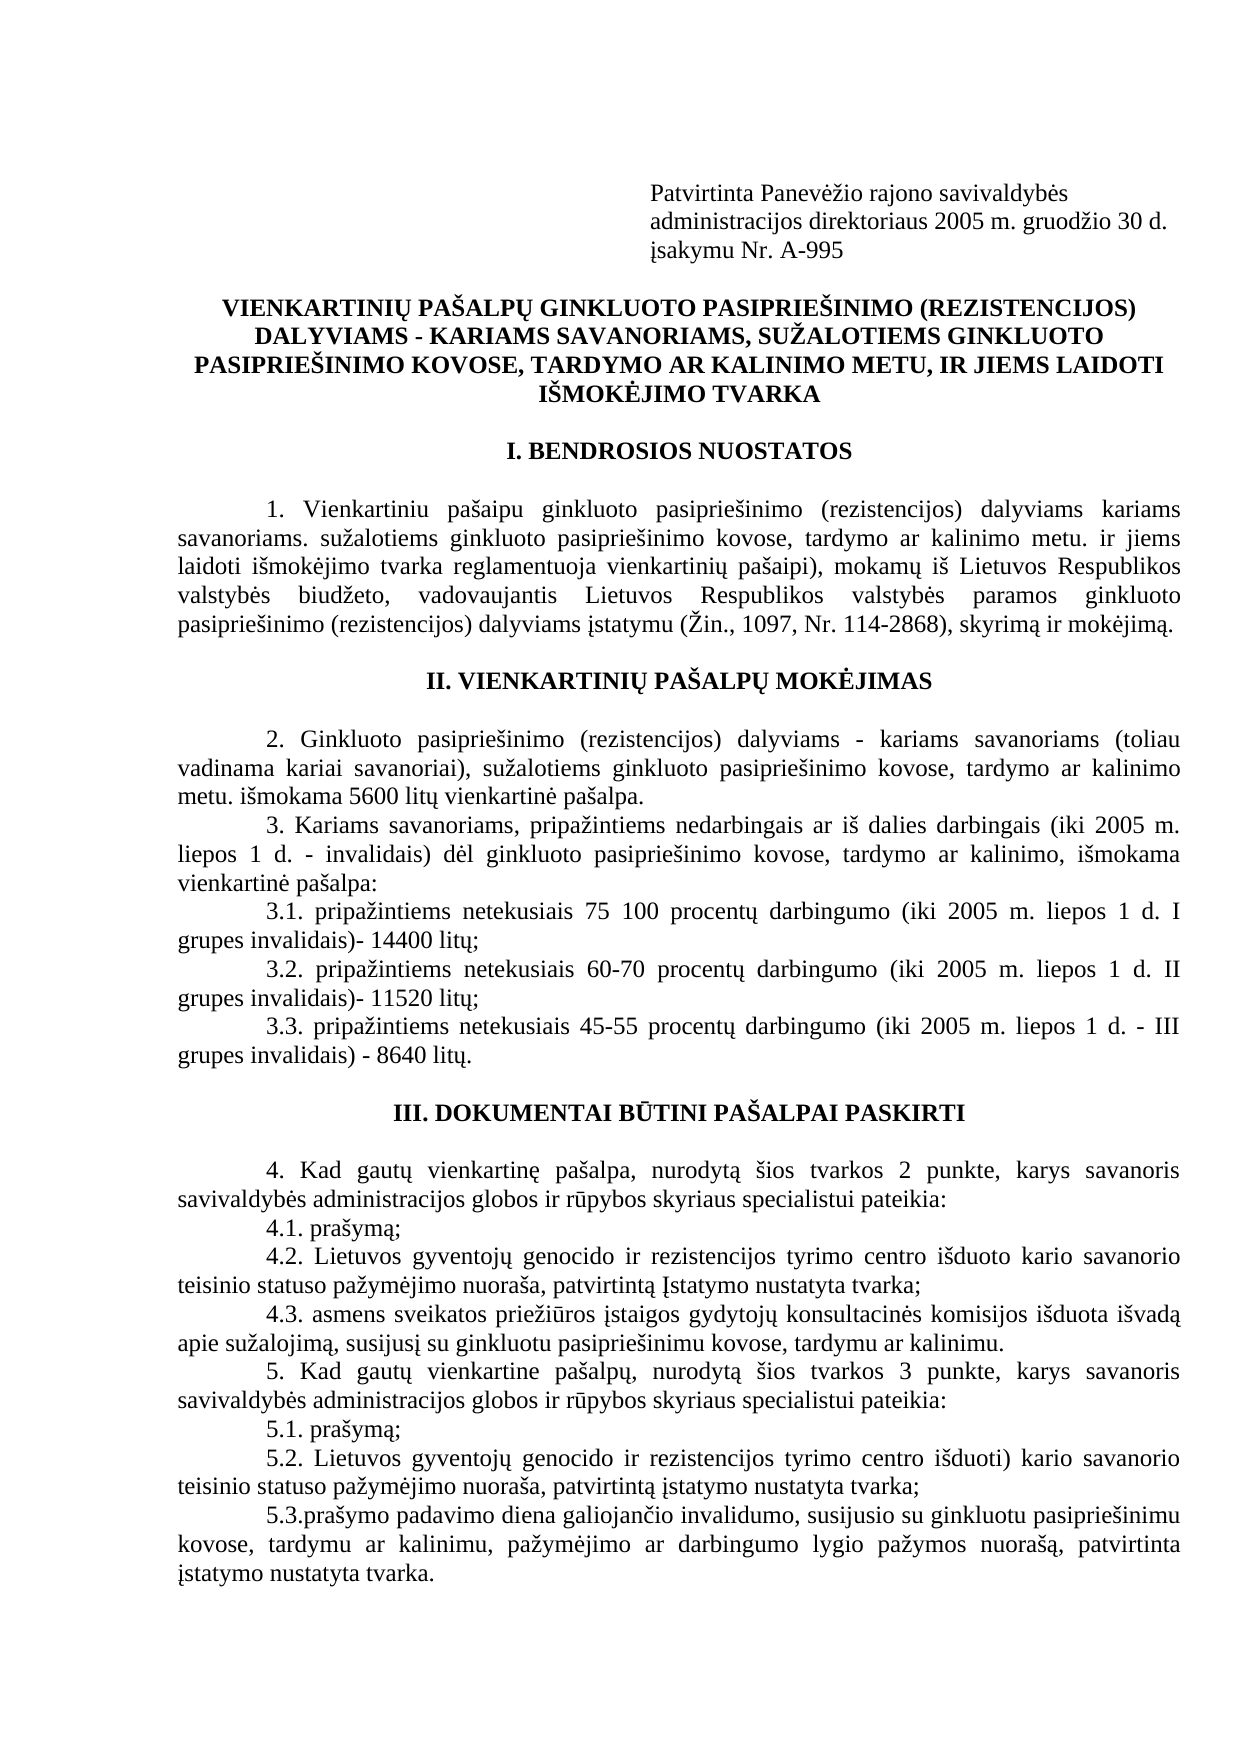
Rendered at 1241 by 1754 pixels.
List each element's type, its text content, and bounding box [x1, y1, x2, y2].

text 4.2. Lietuvos gyventojų genocido ir rezistencijos tyrimo centro išduoto kario savanorio teisinio statuso pažymėjimo nuoraša, patvirtintą Įstatymo nustatyta tvarka; [177, 1241, 1181, 1299]
text 4.3. asmens sveikatos priežiūros įstaigos gydytojų konsultacinės komisijos išduota išvadą apie sužalojimą, susijusį su ginkluotu pasipriešinimu kovose, tardymu ar kalinimu. [177, 1299, 1181, 1356]
text 1. Vienkartiniu pašaipu ginkluoto pasipriešinimo (rezistencijos) dalyviams kariams savanoriams. sužalotiems ginkluoto pasipriešinimo kovose, tardymo ar kalinimo metu. ir jiems laidoti išmokėjimo tvarka reglamentuoja vienkartinių pašaipi), mokamų iš Lietuvos Respublikos valstybės biudžeto, vadovaujantis Lietuvos Respublikos valstybės paramos ginkluoto pasipriešinimo (rezistencijos) dalyviams įstatymu (Žin., 1097, Nr. 114-2868), skyrimą ir mokėjimą. [177, 494, 1181, 638]
text 4. Kad gautų vienkartinę pašalpa, nurodytą šios tvarkos 2 punkte, karys savanoris savivaldybės administracijos globos ir rūpybos skyriaus specialistui pateikia: [177, 1155, 1181, 1213]
text įsakymu Nr. A-995 [177, 235, 1181, 264]
text II. VIENKARTINIŲ PAŠALPŲ MOKĖJIMAS [177, 666, 1181, 695]
text Patvirtinta Panevėžio rajono savivaldybės [177, 178, 1181, 206]
text 5. Kad gautų vienkartine pašalpų, nurodytą šios tvarkos 3 punkte, karys savanoris savivaldybės administracijos globos ir rūpybos skyriaus specialistui pateikia: [177, 1356, 1181, 1414]
text administracijos direktoriaus 2005 m. gruodžio 30 d. [177, 206, 1181, 235]
text I. BENDROSIOS NUOSTATOS [177, 436, 1181, 465]
text 3. Kariams savanoriams, pripažintiems nedarbingais ar iš dalies darbingais (iki 2005 m. liepos 1 d. - invalidais) dėl ginkluoto pasipriešinimo kovose, tardymo ar kalinimo, išmokama vienkartinė pašalpa: [177, 810, 1181, 896]
text 5.2. Lietuvos gyventojų genocido ir rezistencijos tyrimo centro išduoti) kario savanorio teisinio statuso pažymėjimo nuoraša, patvirtintą įstatymo nustatyta tvarka; [177, 1443, 1181, 1500]
text 5.1. prašymą; [177, 1414, 1181, 1443]
text 3.3. pripažintiems netekusiais 45-55 procentų darbingumo (iki 2005 m. liepos 1 d. - III grupes invalidais) - 8640 litų. [177, 1011, 1181, 1069]
text 4.1. prašymą; [177, 1213, 1181, 1241]
text 3.2. pripažintiems netekusiais 60-70 procentų darbingumo (iki 2005 m. liepos 1 d. II grupes invalidais)- 11520 litų; [177, 954, 1181, 1011]
text 3.1. pripažintiems netekusiais 75 100 procentų darbingumo (iki 2005 m. liepos 1 d. I grupes invalidais)- 14400 litų; [177, 896, 1181, 954]
text 2. Ginkluoto pasipriešinimo (rezistencijos) dalyviams - kariams savanoriams (toliau vadinama kariai savanoriai), sužalotiems ginkluoto pasipriešinimo kovose, tardymo ar kalinimo metu. išmokama 5600 litų vienkartinė pašalpa. [177, 724, 1181, 810]
text III. DOKUMENTAI BŪTINI PAŠALPAI PASKIRTI [177, 1098, 1181, 1126]
text VIENKARTINIŲ PAŠALPŲ GINKLUOTO PASIPRIEŠINIMO (REZISTENCIJOS) DALYVIAMS - KARIAMS SAVANORIAMS, SUŽALOTIEMS GINKLUOTO PASIPRIEŠINIMO KOVOSE, TARDYMO AR KALINIMO METU, IR JIEMS LAIDOTI IŠMOKĖJIMO TVARKA [177, 293, 1181, 408]
text 5.3.prašymo padavimo diena galiojančio invalidumo, susijusio su ginkluotu pasipriešinimu kovose, tardymu ar kalinimu, pažymėjimo ar darbingumo lygio pažymos nuorašą, patvirtinta įstatymo nustatyta tvarka. [177, 1500, 1181, 1586]
